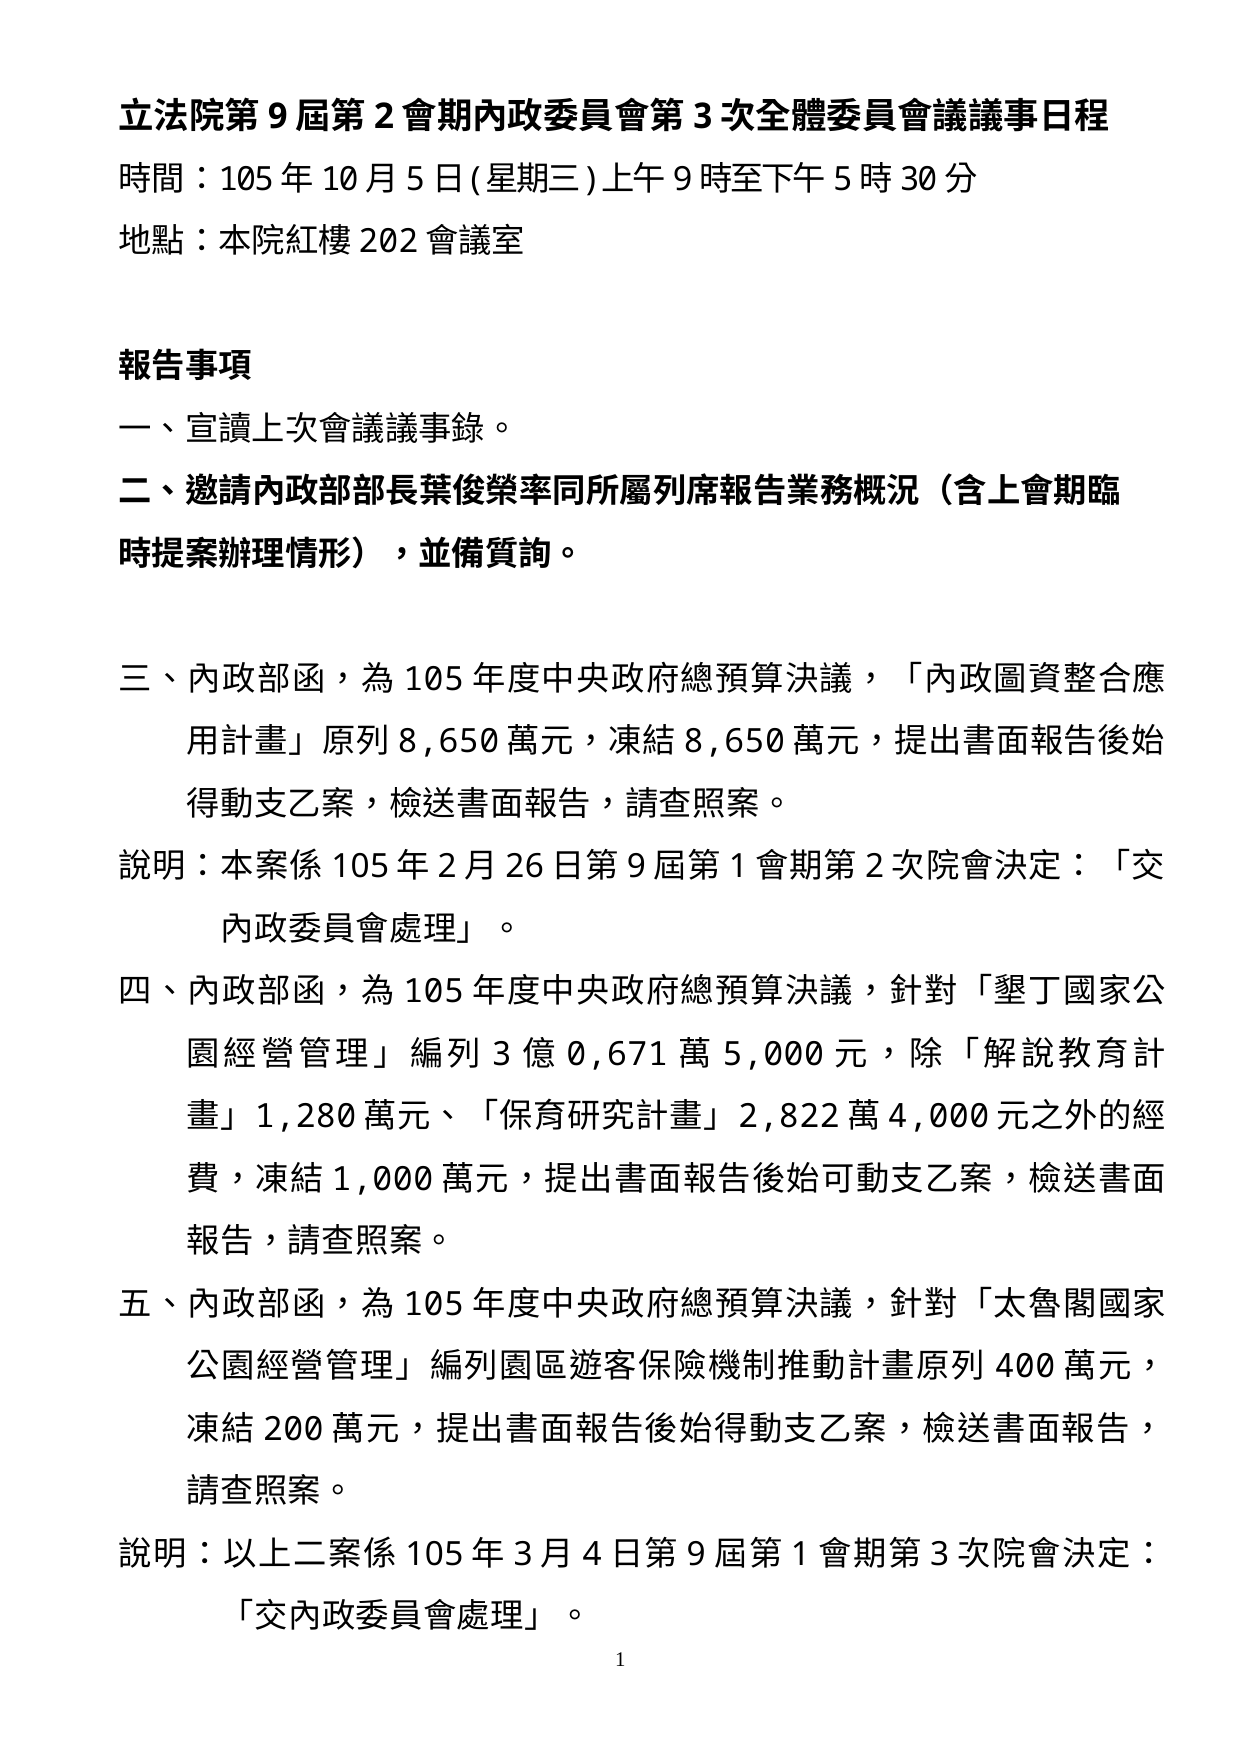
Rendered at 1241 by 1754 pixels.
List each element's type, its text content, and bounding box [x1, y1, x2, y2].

text 五、內政部函，為105年度中央政府總預算決議，針對「太魯閣國家公園經營管理」編列園區遊客保險機制推動計畫原列400萬元，凍結200萬元，提出書面報告後始得動支乙案，檢送書面報告，請查照案。 [118, 1259, 1166, 1509]
text 時間：105年10月5日(星期三)上午9時至下午5時30分 [118, 134, 1122, 197]
text 報告事項 [118, 322, 1122, 384]
text 一、宣讀上次會議議事錄。 [118, 384, 1123, 447]
text 二、邀請內政部部長葉俊榮率同所屬列席報告業務概況（含上會期臨時提案辦理情形），並備質詢。 [118, 447, 1122, 572]
text 四、內政部函，為105年度中央政府總預算決議，針對「墾丁國家公園經營管理」編列3億0,671萬5,000元，除「解說教育計畫」1,280萬元、「保育研究計畫」2,822萬4,000元之外的經費，凍結1,000萬元，提出書面報告後始可動支乙案，檢送書面報告，請查照案。 [118, 947, 1166, 1259]
text 三、內政部函，為105年度中央政府總預算決議，「內政圖資整合應用計畫」原列8,650萬元，凍結8,650萬元，提出書面報告後始得動支乙案，檢送書面報告，請查照案。 [118, 634, 1166, 822]
text 說明：以上二案係105年3月4日第9屆第1會期第3次院會決定：「交內政委員會處理」。 [118, 1509, 1166, 1634]
text 地點：本院紅樓202會議室 [118, 197, 1122, 259]
text 說明：本案係105年2月26日第9屆第1會期第2次院會決定：「交內政委員會處理」。 [118, 822, 1166, 947]
text 立法院第9屆第2會期內政委員會第3次全體委員會議議事日程 [118, 72, 1122, 134]
